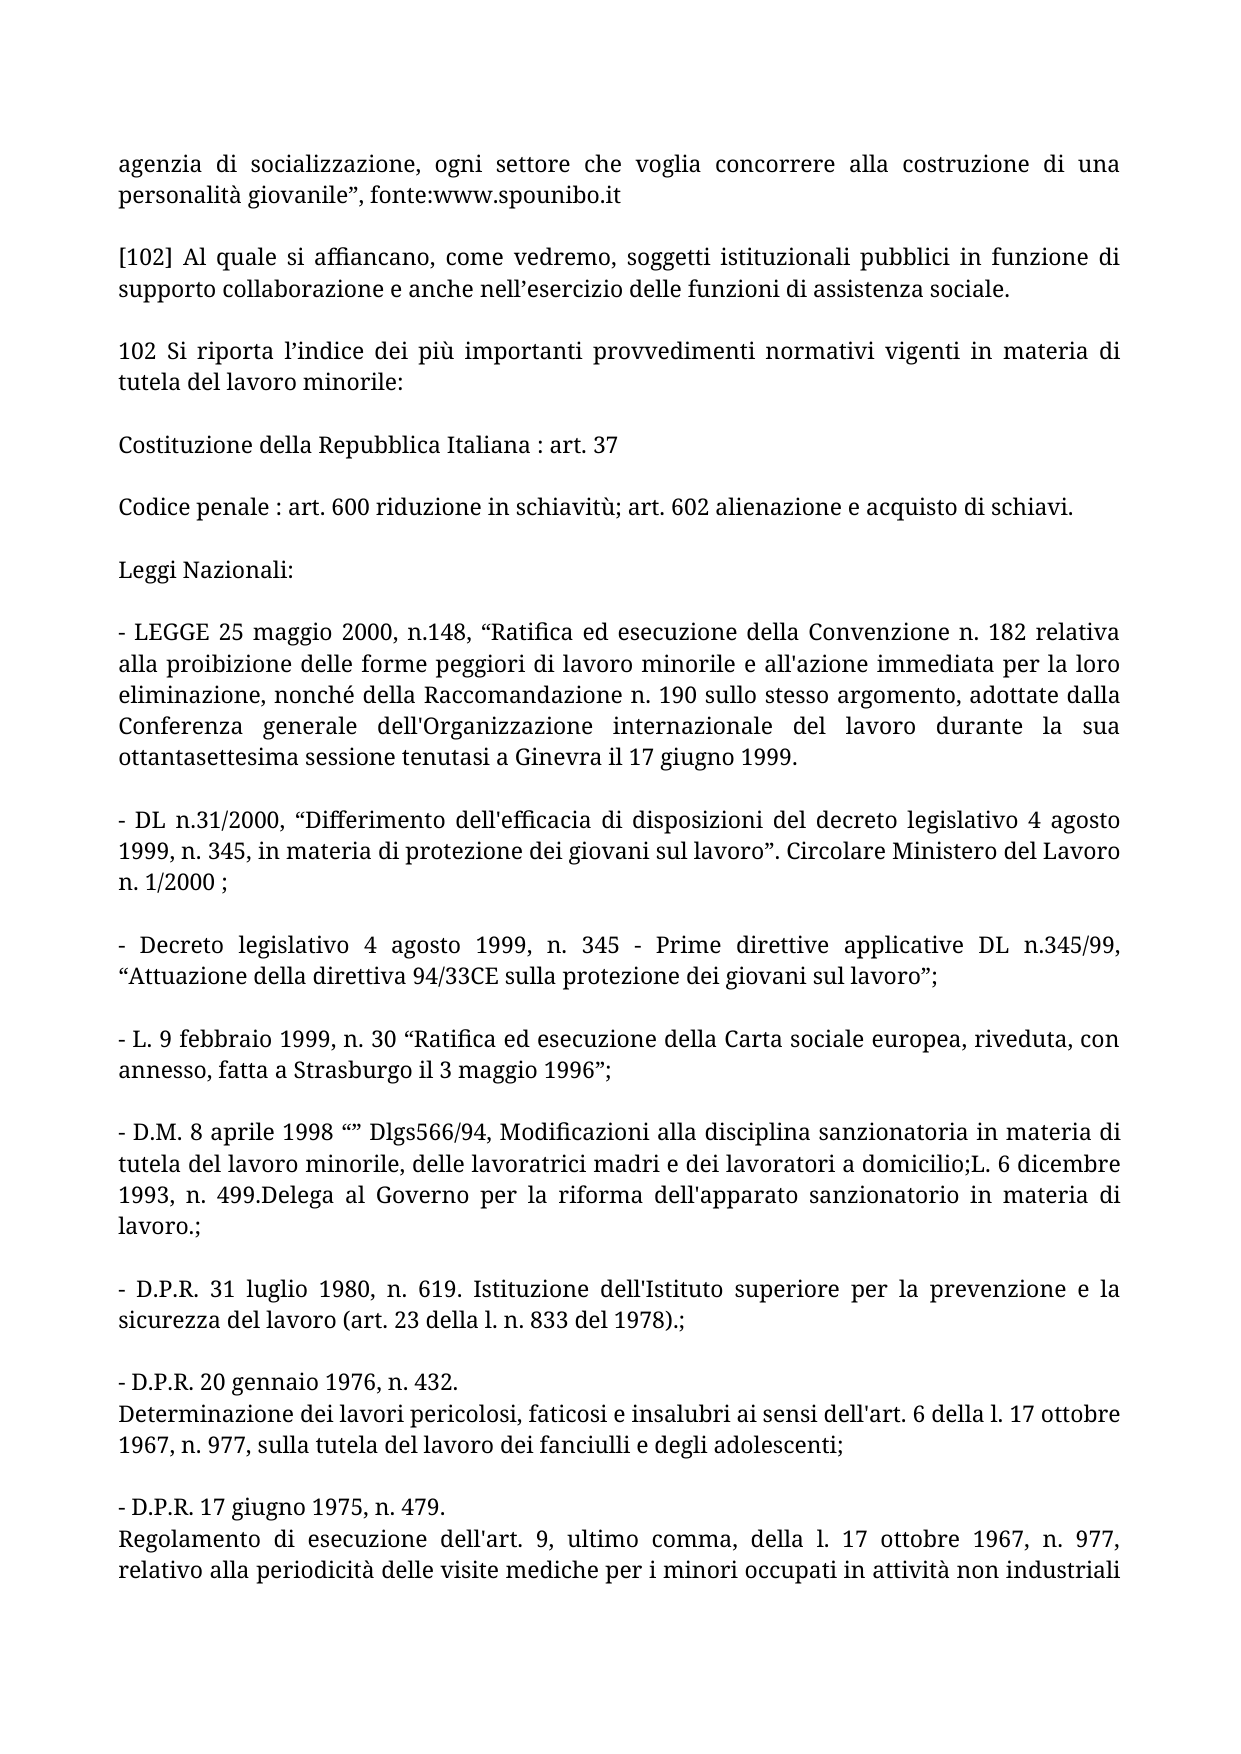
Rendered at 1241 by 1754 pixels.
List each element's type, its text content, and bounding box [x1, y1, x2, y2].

text - D.P.R. 17 giugno 1975, n. 479. [118, 1491, 1122, 1523]
text [102] Al quale si affiancano, come vedremo, soggetti istituzionali pubblici in funzione di supporto collaborazione e anche nell’esercizio delle funzioni di assistenza sociale. [118, 241, 1122, 304]
text - DL n.31/2000, “Differimento dell'efficacia di disposizioni del decreto legislativo 4 agosto 1999, n. 345, in materia di protezione dei giovani sul lavoro”. Circolare Ministero del Lavoro n. 1/2000 ; [118, 804, 1122, 898]
text Codice penale : art. 600 riduzione in schiavitù; art. 602 alienazione e acquisto di schiavi. [118, 491, 1122, 523]
text - L. 9 febbraio 1999, n. 30 “Ratifica ed esecuzione della Carta sociale europea, riveduta, con annesso, fatta a Strasburgo il 3 maggio 1996”; [118, 1023, 1122, 1085]
text Leggi Nazionali: [118, 554, 1122, 585]
text Costituzione della Repubblica Italiana : art. 37 [118, 429, 1122, 460]
text Regolamento di esecuzione dell'art. 9, ultimo comma, della l. 17 ottobre 1967, n. 977, relativo alla periodicità delle visite mediche per i minori occupati in attività non industriali [118, 1523, 1122, 1585]
text - LEGGE 25 maggio 2000, n.148, “Ratifica ed esecuzione della Convenzione n. 182 relativa alla proibizione delle forme peggiori di lavoro minorile e all'azione immediata per la loro eliminazione, nonché della Raccomandazione n. 190 sullo stesso argomento, adottate dalla Conferenza generale dell'Organizzazione internazionale del lavoro durante la sua ottantasettesima sessione tenutasi a Ginevra il 17 giugno 1999. [118, 616, 1122, 773]
text - D.M. 8 aprile 1998 “” Dlgs566/94, Modificazioni alla disciplina sanzionatoria in materia di tutela del lavoro minorile, delle lavoratrici madri e dei lavoratori a domicilio;L. 6 dicembre 1993, n. 499.Delega al Governo per la riforma dell'apparato sanzionatorio in materia di lavoro.; [118, 1116, 1122, 1241]
text - D.P.R. 31 luglio 1980, n. 619. Istituzione dell'Istituto superiore per la prevenzione e la sicurezza del lavoro (art. 23 della l. n. 833 del 1978).; [118, 1273, 1122, 1335]
text 102 Si riporta l’indice dei più importanti provvedimenti normativi vigenti in materia di tutela del lavoro minorile: [118, 335, 1122, 398]
text Determinazione dei lavori pericolosi, faticosi e insalubri ai sensi dell'art. 6 della l. 17 ottobre 1967, n. 977, sulla tutela del lavoro dei fanciulli e degli adolescenti; [118, 1398, 1122, 1460]
text agenzia di socializzazione, ogni settore che voglia concorrere alla costruzione di una personalità giovanile”, fonte:www.spounibo.it [118, 148, 1122, 210]
text - D.P.R. 20 gennaio 1976, n. 432. [118, 1366, 1122, 1398]
text - Decreto legislativo 4 agosto 1999, n. 345 - Prime direttive applicative DL n.345/99, “Attuazione della direttiva 94/33CE sulla protezione dei giovani sul lavoro”; [118, 929, 1122, 991]
